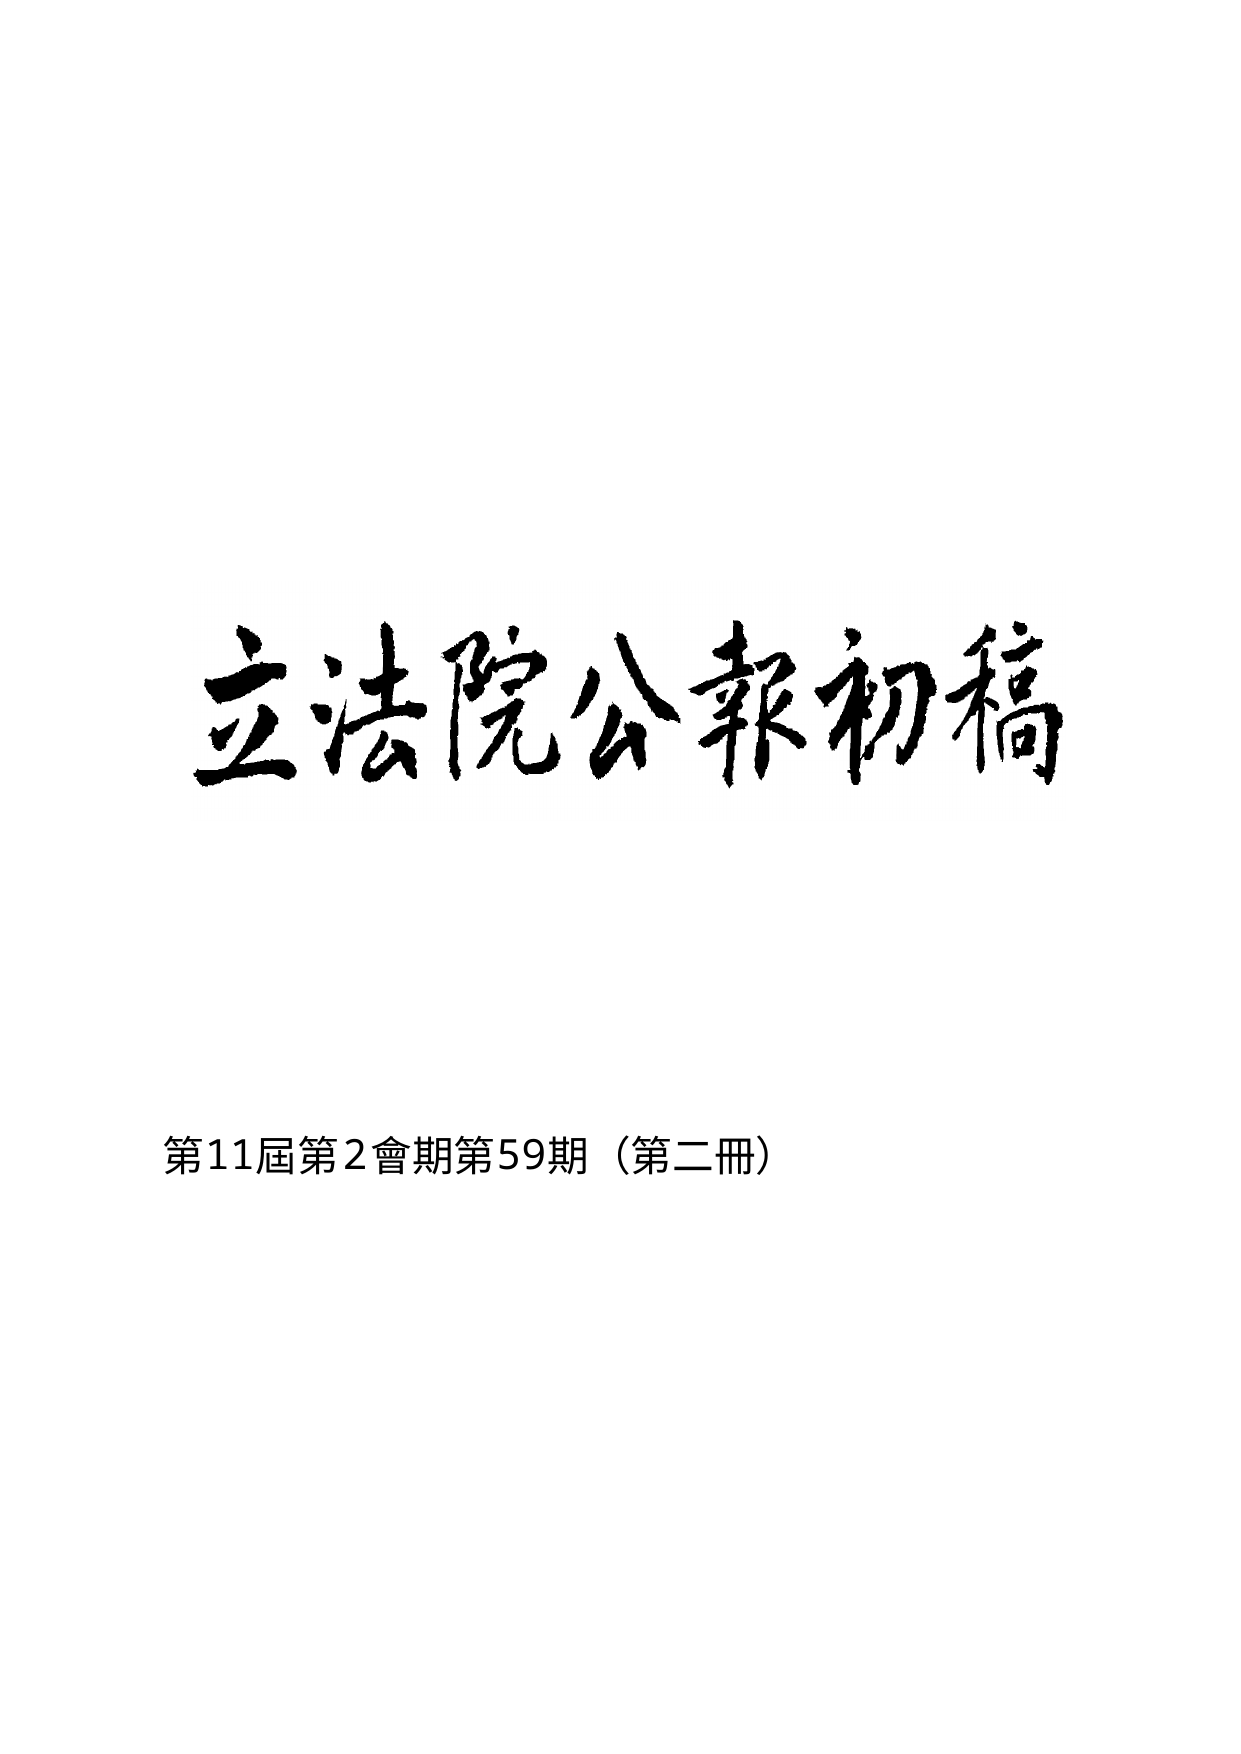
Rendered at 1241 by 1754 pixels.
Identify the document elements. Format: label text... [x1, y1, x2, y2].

table_header [151, 406, 1098, 902]
table_header 第11屆第2會期第59期（第二冊） [151, 1089, 825, 1234]
